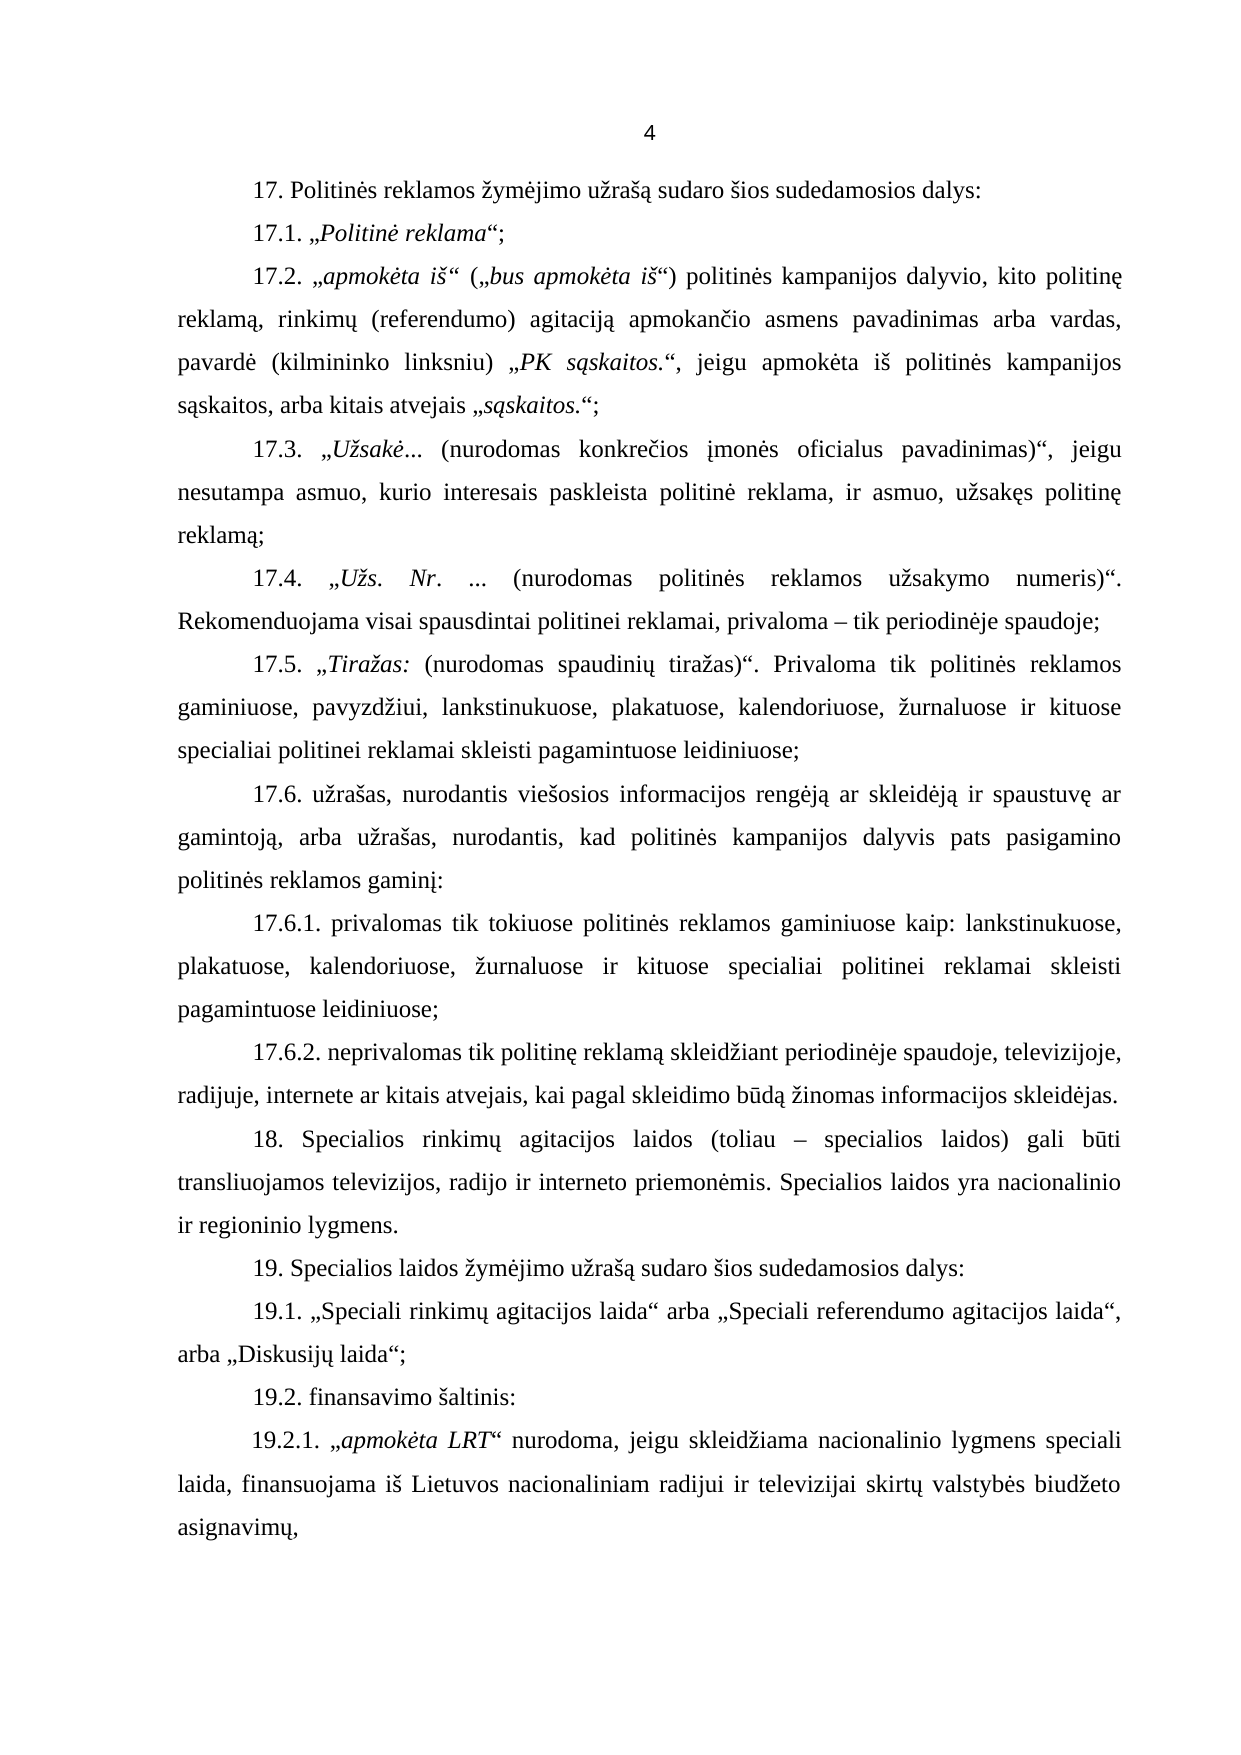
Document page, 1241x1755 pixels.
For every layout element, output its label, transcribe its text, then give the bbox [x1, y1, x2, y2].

text 17.6.2. neprivalomas tik politinę reklamą skleidžiant periodinėje spaudoje, televizijoje, radijuje, internete ar kitais atvejais, kai pagal skleidimo būdą žinomas informacijos skleidėjas. [177, 1037, 1122, 1109]
text 17.5. „Tiražas: (nurodomas spaudinių tiražas)“. Privaloma tik politinės reklamos gaminiuose, pavyzdžiui, lankstinukuose, plakatuose, kalendoriuose, žurnaluose ir kituose specialiai politinei reklamai skleisti pagamintuose leidiniuose; [177, 649, 1122, 764]
text 18. Specialios rinkimų agitacijos laidos (toliau – specialios laidos) gali būti transliuojamos televizijos, radijo ir interneto priemonėmis. Specialios laidos yra nacionalinio ir regioninio lygmens. [177, 1124, 1122, 1239]
text 19.2.1. „apmokėta LRT“ nurodoma, jeigu skleidžiama nacionalinio lygmens speciali laida, finansuojama iš Lietuvos nacionaliniam radijui ir televizijai skirtų valstybės biudžeto asignavimų, [177, 1426, 1122, 1541]
text 17.4. „Užs. Nr. ... (nurodomas politinės reklamos užsakymo numeris)“. Rekomenduojama visai spausdintai politinei reklamai, privaloma – tik periodinėje spaudoje; [177, 563, 1122, 635]
text 17.6. užrašas, nurodantis viešosios informacijos rengėją ar skleidėją ir spaustuvę ar gamintoją, arba užrašas, nurodantis, kad politinės kampanijos dalyvis pats pasigamino politinės reklamos gaminį: [177, 779, 1122, 894]
text 19. Specialios laidos žymėjimo užrašą sudaro šios sudedamosios dalys: [177, 1253, 1122, 1282]
text 19.1. „Speciali rinkimų agitacijos laida“ arba „Speciali referendumo agitacijos laida“, arba „Diskusijų laida“; [177, 1296, 1122, 1368]
text 17.3. „Užsakė... (nurodomas konkrečios įmonės oficialus pavadinimas)“, jeigu nesutampa asmuo, kurio interesais paskleista politinė reklama, ir asmuo, užsakęs politinę reklamą; [177, 434, 1122, 549]
text 17.2. „apmokėta iš“ („bus apmokėta iš“) politinės kampanijos dalyvio, kito politinę reklamą, rinkimų (referendumo) agitaciją apmokančio asmens pavadinimas arba vardas, pavardė (kilmininko linksniu) „PK sąskaitos.“, jeigu apmokėta iš politinės kampanijos sąskaitos, arba kitais atvejais „sąskaitos.“; [177, 261, 1122, 419]
text 19.2. finansavimo šaltinis: [177, 1382, 1122, 1411]
text 17.6.1. privalomas tik tokiuose politinės reklamos gaminiuose kaip: lankstinukuose, plakatuose, kalendoriuose, žurnaluose ir kituose specialiai politinei reklamai skleisti pagamintuose leidiniuose; [177, 908, 1122, 1023]
text 17. Politinės reklamos žymėjimo užrašą sudaro šios sudedamosios dalys: [177, 175, 1122, 204]
text 17.1. „Politinė reklama“; [177, 218, 1122, 247]
